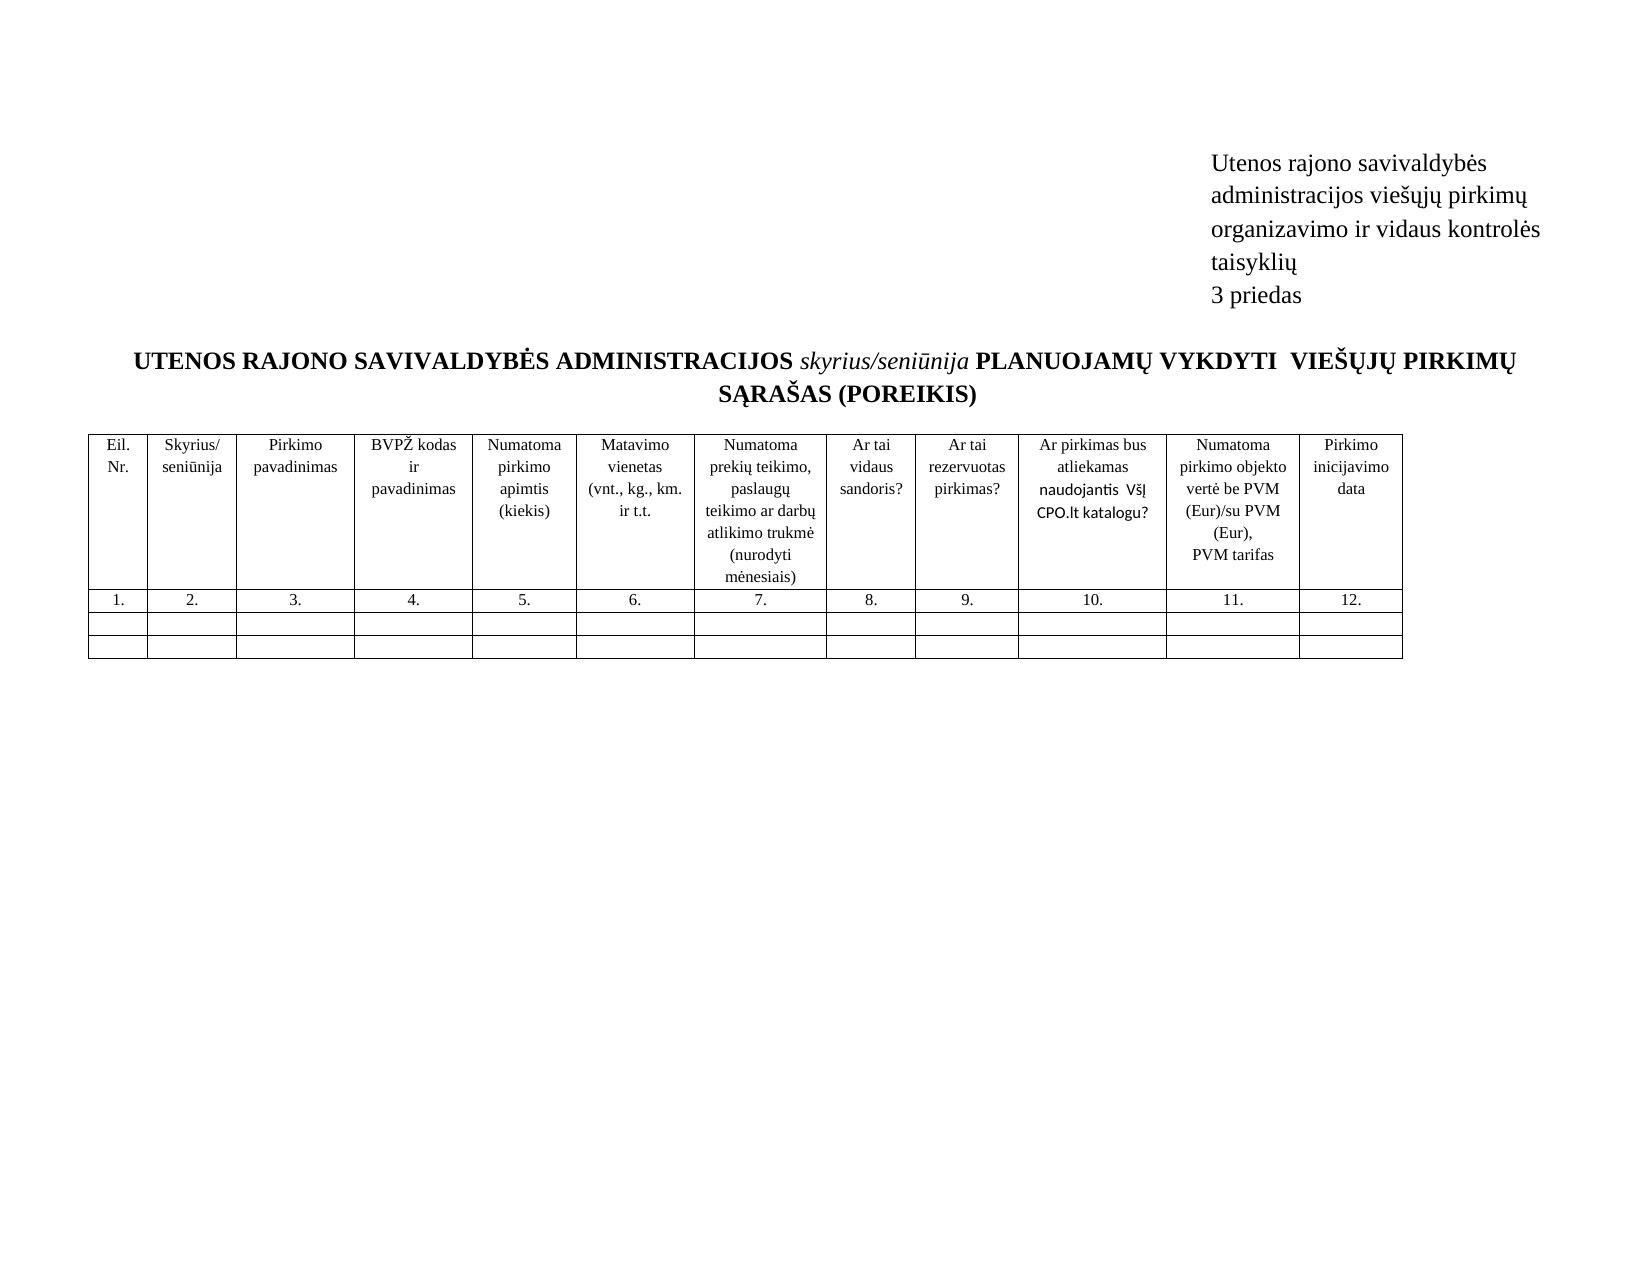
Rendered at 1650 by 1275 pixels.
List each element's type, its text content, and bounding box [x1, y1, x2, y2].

table_cell [355, 636, 472, 658]
table_cell 4. [355, 590, 472, 612]
table_cell [148, 636, 236, 658]
table_header Pirkimo inicijavimo data [1300, 435, 1402, 589]
table_cell [1167, 613, 1299, 635]
table_cell [1167, 636, 1299, 658]
table_header Eil. Nr. [89, 435, 147, 589]
text administracijos viešųjų pirkimų [1211, 181, 1561, 209]
text UTENOS RAJONO SAVIVALDYBĖS ADMINISTRACIJOS skyrius/seniūnija PLANUOJAMŲ VYKDYTI VIEŠŲJŲ PIRKIMŲ SĄRAŠAS (POREIKIS) [89, 346, 1561, 407]
table_cell [577, 636, 694, 658]
table_cell 3. [237, 590, 354, 612]
table_cell [1019, 613, 1166, 635]
table_cell 11. [1167, 590, 1299, 612]
table_cell 7. [695, 590, 826, 612]
table_header Numatoma prekių teikimo, paslaugų teikimo ar darbų atlikimo trukmė (nurodyti mėnesiais) [695, 435, 826, 589]
table_header Matavimo vienetas (vnt., kg., km. ir t.t. [577, 435, 694, 589]
table_header Numatoma pirkimo apimtis (kiekis) [473, 435, 576, 589]
table_cell 8. [827, 590, 915, 612]
table_header Pirkimo pavadinimas [237, 435, 354, 589]
table_cell [473, 613, 576, 635]
table_cell [237, 636, 354, 658]
table_cell [827, 636, 915, 658]
table_cell [237, 613, 354, 635]
table_cell [827, 613, 915, 635]
text organizavimo ir vidaus kontrolės [1211, 214, 1561, 242]
table_cell [355, 613, 472, 635]
table_cell [577, 613, 694, 635]
table_cell 9. [916, 590, 1018, 612]
table_header Ar tai rezervuotas pirkimas? [916, 435, 1018, 589]
text 3 priedas [1211, 280, 1561, 308]
table_cell [1300, 636, 1402, 658]
table_header Numatoma pirkimo objekto vertė be PVM (Eur)/su PVM (Eur), PVM tarifas [1167, 435, 1299, 589]
table_cell 6. [577, 590, 694, 612]
table_cell 5. [473, 590, 576, 612]
table_cell 1. [89, 590, 147, 612]
table_header Ar tai vidaus sandoris? [827, 435, 915, 589]
table_cell 10. [1019, 590, 1166, 612]
table_header BVPŽ kodas ir pavadinimas [355, 435, 472, 589]
table_cell [695, 613, 826, 635]
table_cell [916, 613, 1018, 635]
table_cell [695, 636, 826, 658]
text Utenos rajono savivaldybės [1211, 148, 1561, 176]
table_cell 12. [1300, 590, 1402, 612]
table_cell [1300, 613, 1402, 635]
table_cell 2. [148, 590, 236, 612]
table_cell [89, 613, 147, 635]
table_header Ar pirkimas bus atliekamas naudojantis VšĮ CPO.lt katalogu? [1019, 435, 1166, 589]
table_cell [473, 636, 576, 658]
table_cell [89, 636, 147, 658]
table_header Skyrius/ seniūnija [148, 435, 236, 589]
table_cell [1019, 636, 1166, 658]
text taisyklių [1211, 247, 1561, 275]
table_cell [148, 613, 236, 635]
table_cell [916, 636, 1018, 658]
